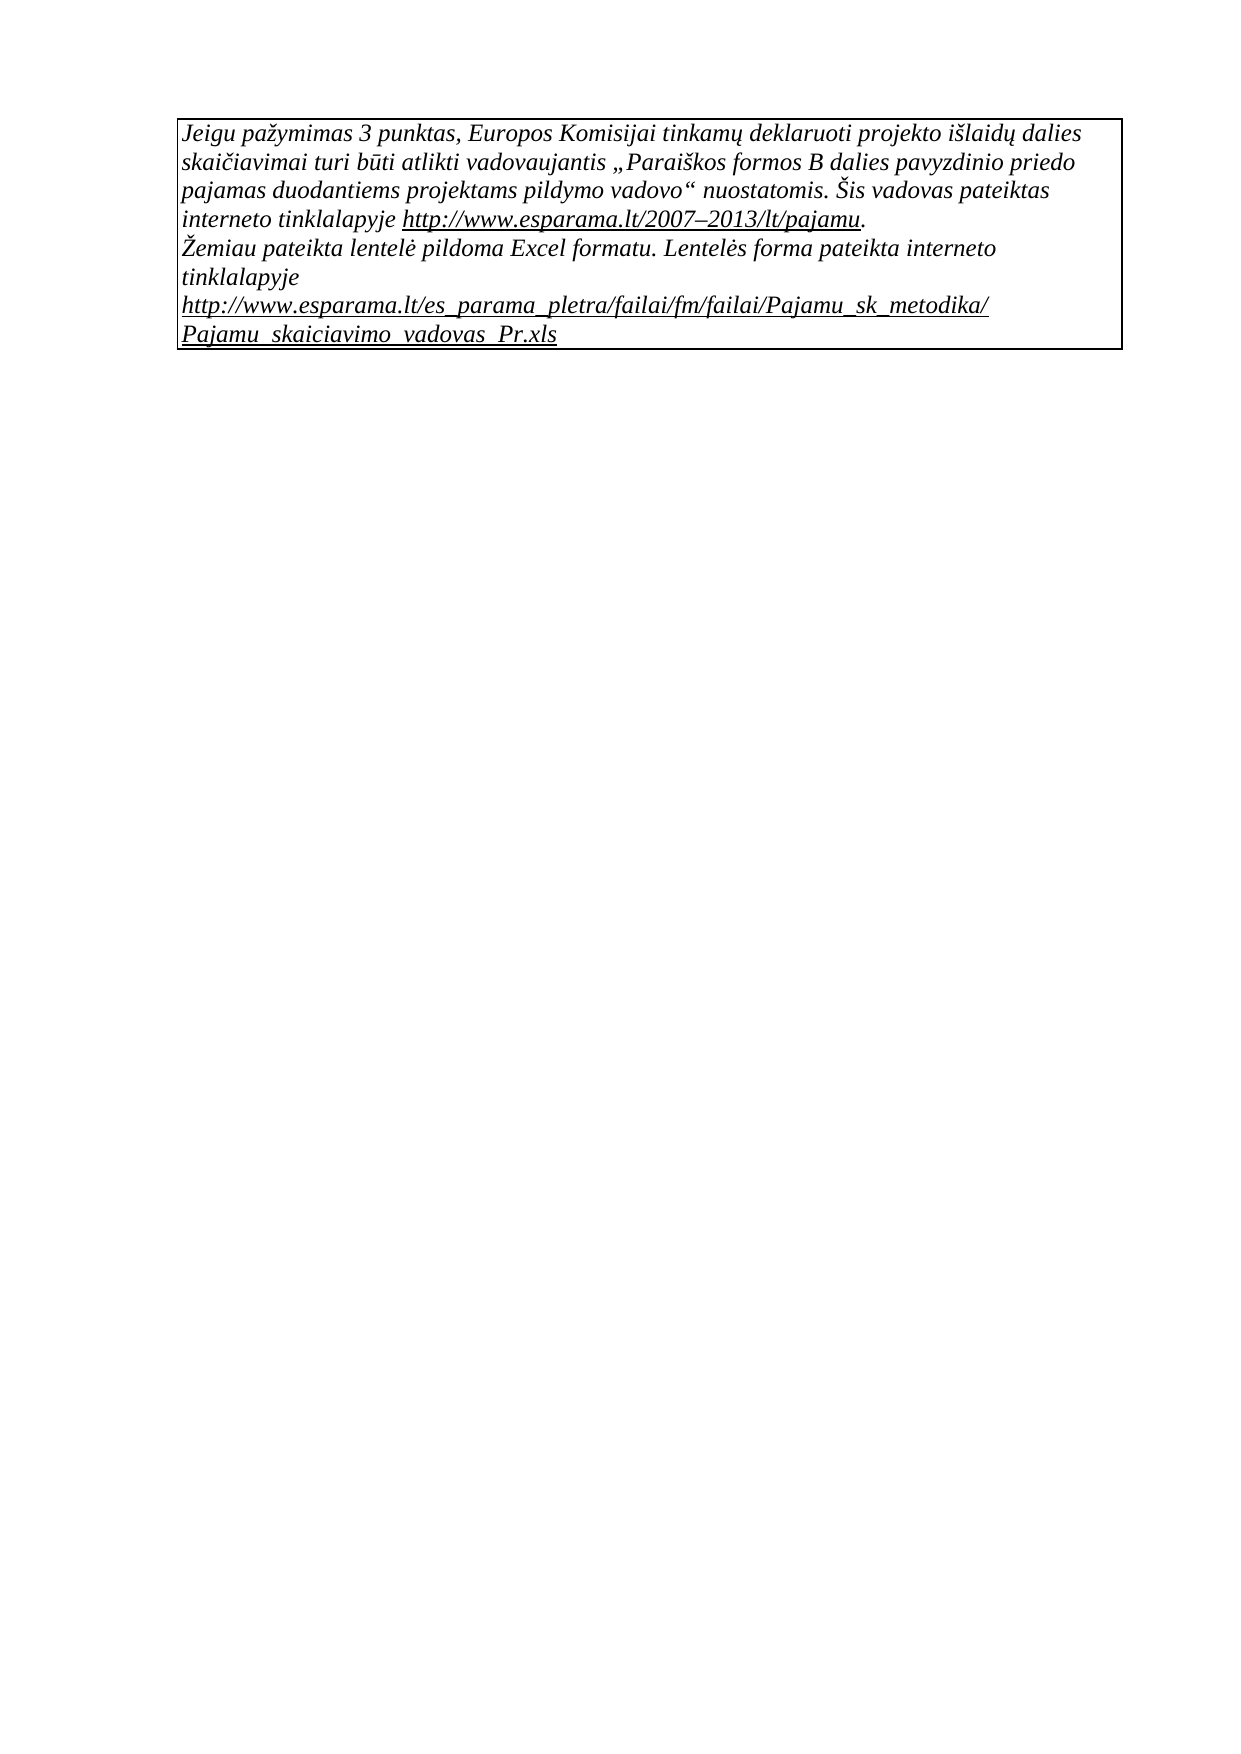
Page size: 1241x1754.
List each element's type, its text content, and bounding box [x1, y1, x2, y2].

table_cell Jeigu pažymimas 3 punktas, Europos Komisijai tinkamų deklaruoti projekto išlaidų dalies skaičiavimai turi būti atlikti vadovaujantis „Paraiškos formos B dalies pavyzdinio priedo pajamas duodantiems projektams pildymo vadovo“ nuostatomis. Šis vadovas pateiktas interneto tinklalapyje http://www.esparama.lt/2007–2013/lt/pajamu. Žemiau pateikta lentelė pildoma Excel formatu. Lentelės forma pateikta interneto tinklalapyje http://www.esparama.lt/es_parama_pletra/failai/fm/failai/Pajamu_sk_metodika/Pajamu_skaiciavimo_vadovas_Pr.xls [178, 120, 1121, 348]
